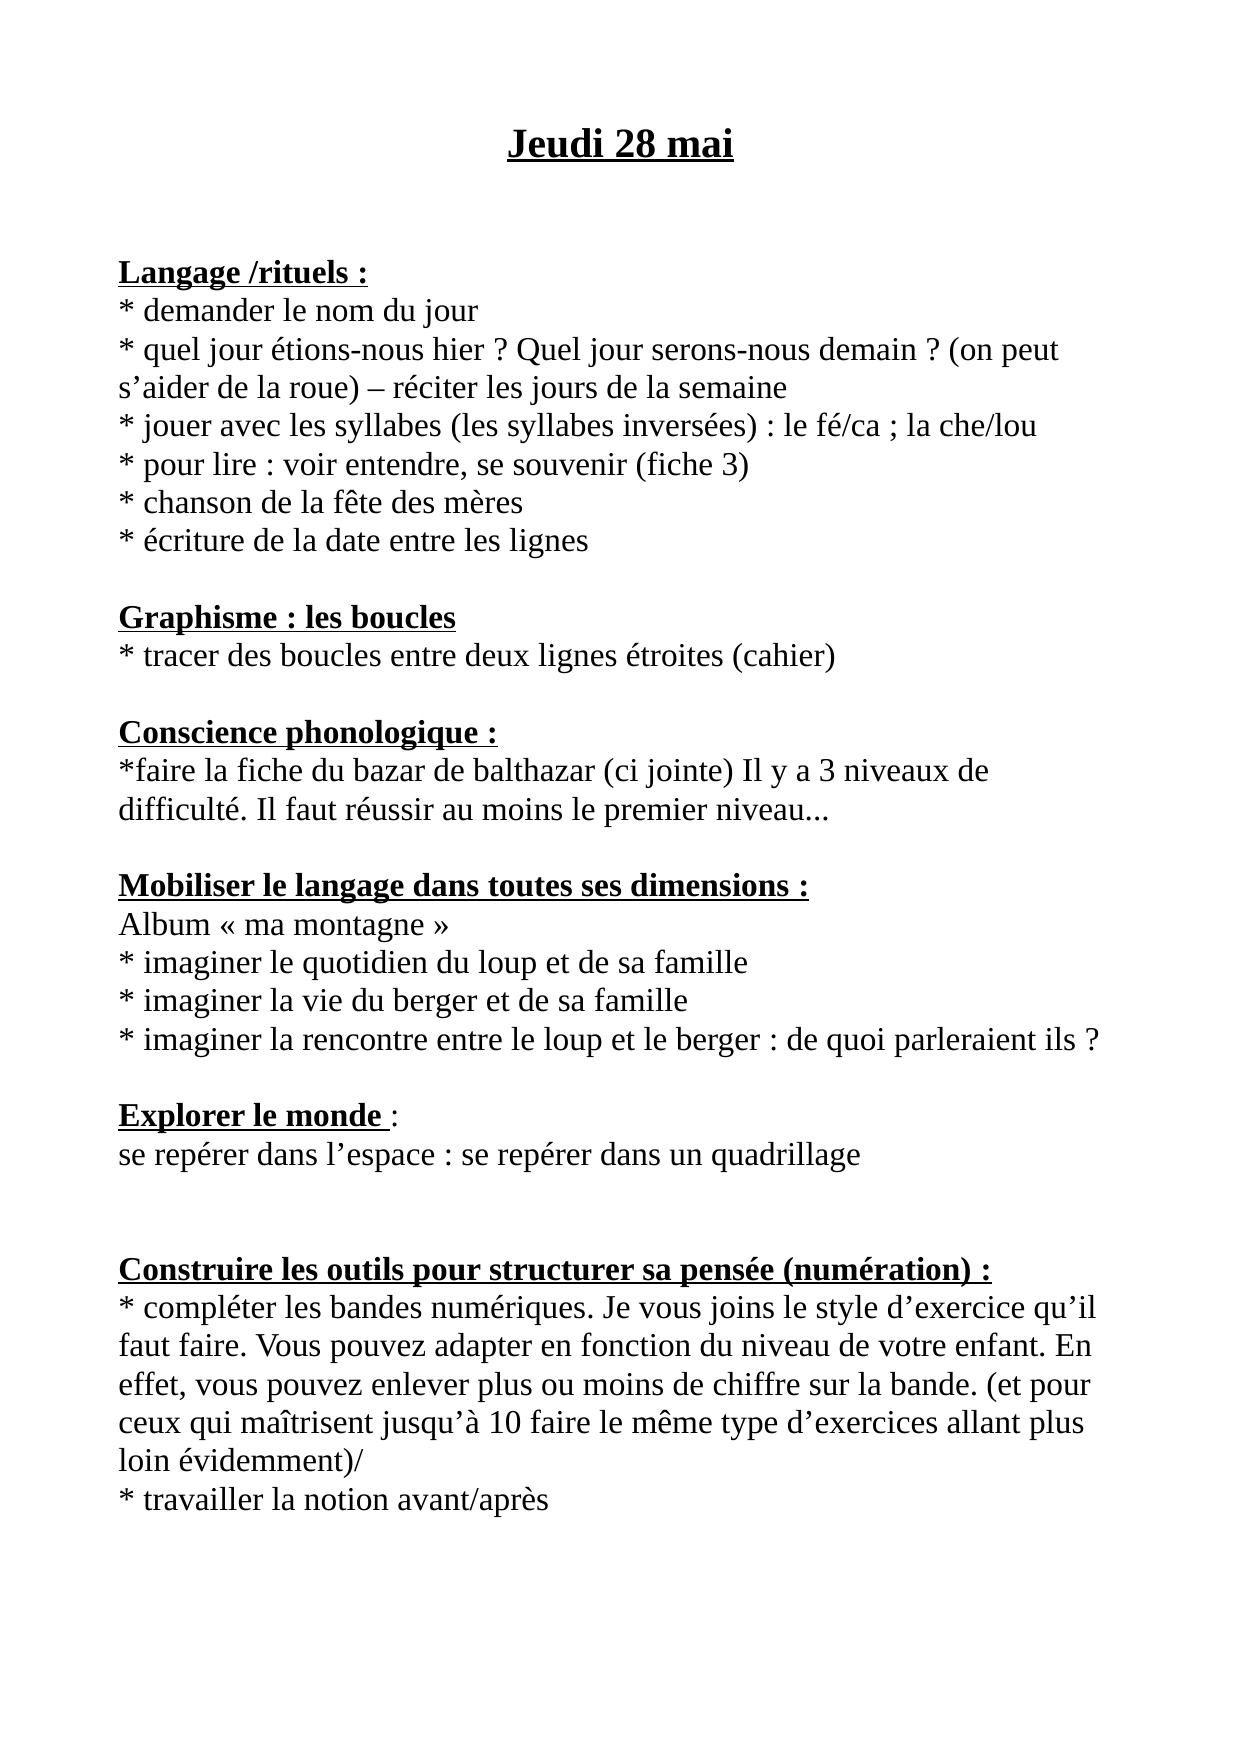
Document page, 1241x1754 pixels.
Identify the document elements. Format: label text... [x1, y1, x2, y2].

text * écriture de la date entre les lignes [118, 521, 1122, 559]
text * imaginer la vie du berger et de sa famille [118, 981, 1122, 1019]
text * quel jour étions-nous hier ? Quel jour serons-nous demain ? (on peut s’aider de la roue) – réciter les jours de la semaine [118, 329, 1122, 406]
text * pour lire : voir entendre, se souvenir (fiche 3) [118, 444, 1122, 482]
text * travailler la notion avant/après [118, 1479, 1122, 1517]
text * imaginer le quotidien du loup et de sa famille [118, 942, 1122, 981]
text Explorer le monde : [118, 1096, 1122, 1134]
text Construire les outils pour structurer sa pensée (numération) : [118, 1249, 1122, 1287]
text Conscience phonologique : [118, 712, 1122, 751]
text * compléter les bandes numériques. Je vous joins le style d’exercice qu’il faut faire. Vous pouvez adapter en fonction du niveau de votre enfant. En effet, vous pouvez enlever plus ou moins de chiffre sur la bande. (et pour ceux qui maîtrisent jusqu’à 10 faire le même type d’exercices allant plus loin évidemment)/ [118, 1287, 1122, 1479]
text * imaginer la rencontre entre le loup et le berger : de quoi parleraient ils ? [118, 1019, 1122, 1057]
text *faire la fiche du bazar de balthazar (ci jointe) Il y a 3 niveaux de difficulté. Il faut réussir au moins le premier niveau... [118, 751, 1122, 827]
text Mobiliser le langage dans toutes ses dimensions : [118, 866, 1122, 904]
text Langage /rituels : [118, 252, 1122, 291]
text Graphisme : les boucles [118, 597, 1122, 636]
text Album « ma montagne » [118, 904, 1122, 942]
text Jeudi 28 mai [118, 118, 1122, 166]
text * jouer avec les syllabes (les syllabes inversées) : le fé/ca ; la che/lou [118, 406, 1122, 444]
text * chanson de la fête des mères [118, 482, 1122, 521]
text se repérer dans l’espace : se repérer dans un quadrillage [118, 1134, 1122, 1172]
text * tracer des boucles entre deux lignes étroites (cahier) [118, 636, 1122, 674]
text * demander le nom du jour [118, 291, 1122, 329]
